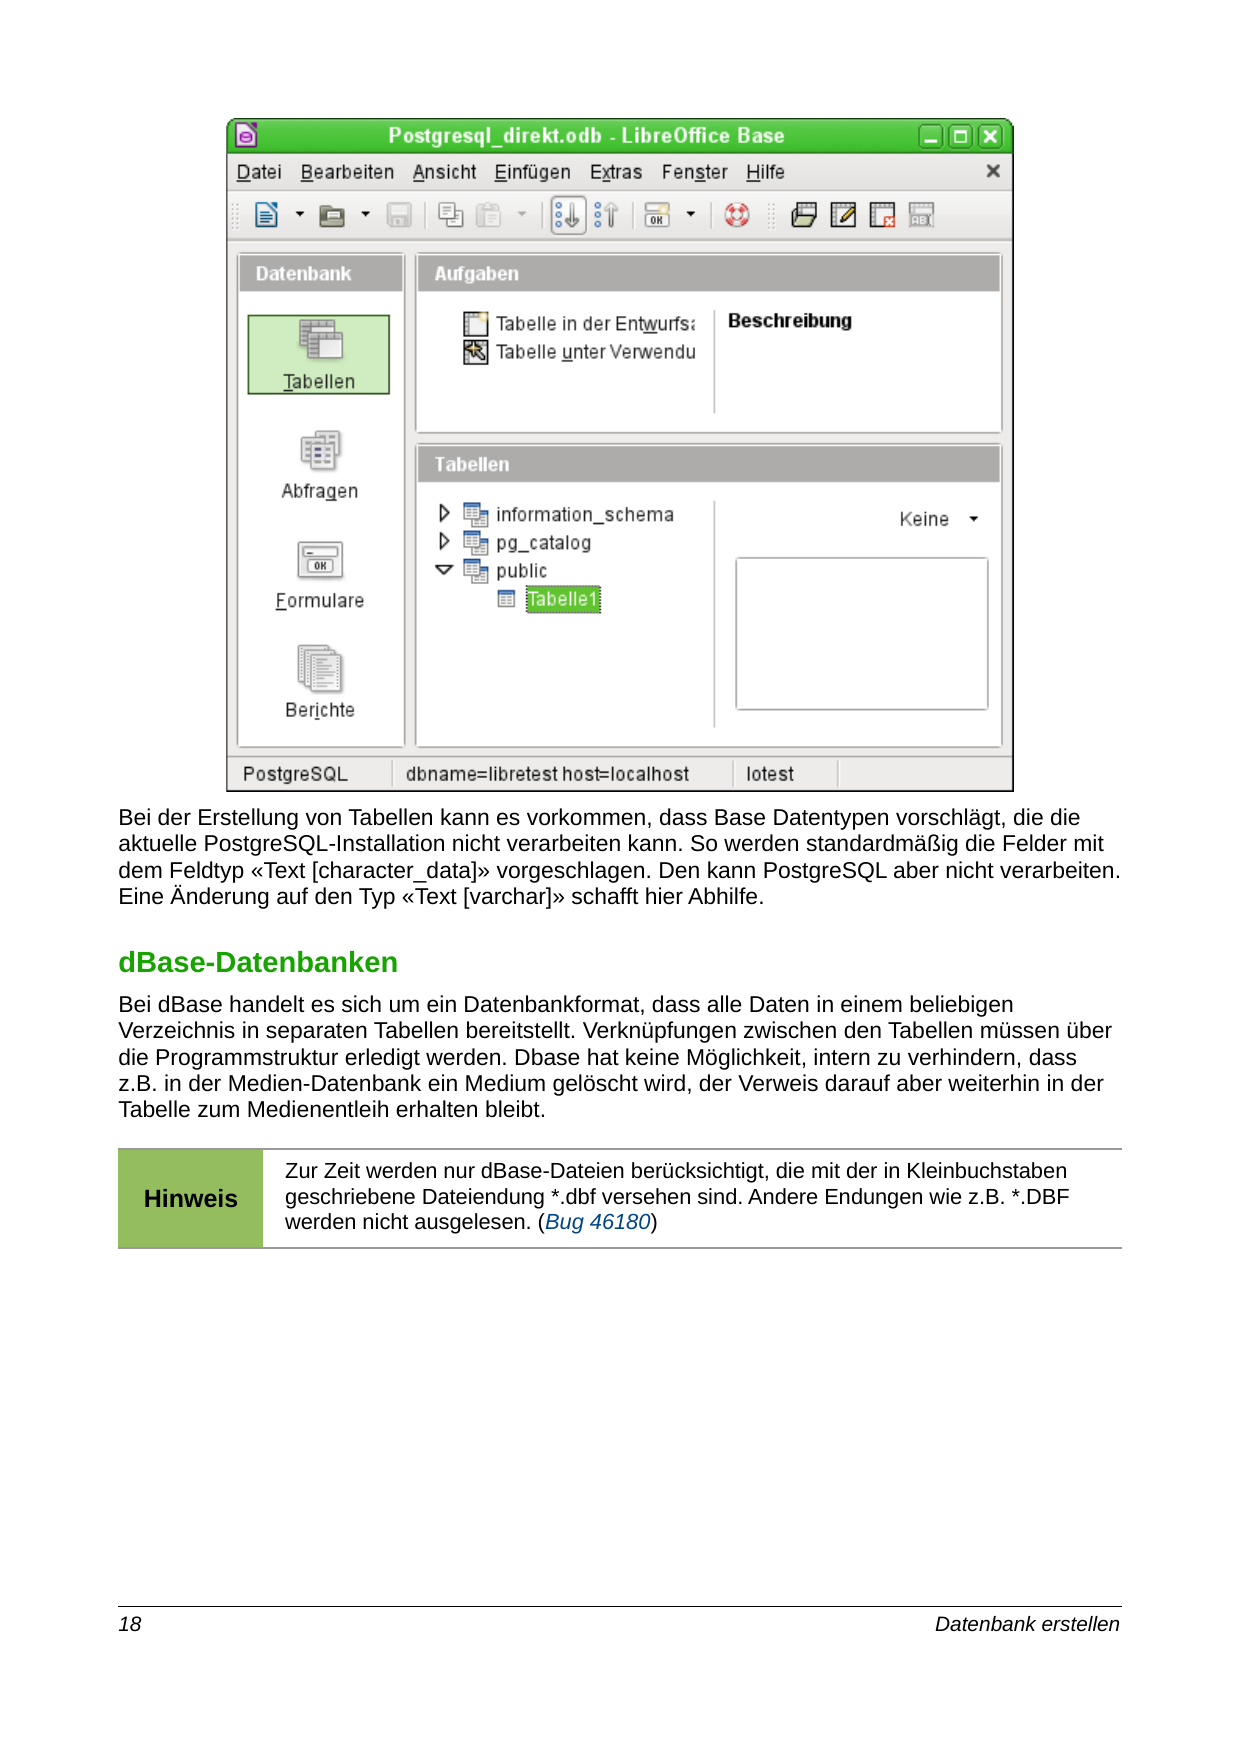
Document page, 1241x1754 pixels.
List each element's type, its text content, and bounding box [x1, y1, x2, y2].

subtitle dBase-Datenbanken [118, 945, 1122, 978]
table_header Zur Zeit werden nur dBase-Dateien berücksichtigt, die mit der in Kleinbuchstaben geschriebene Dateiendung *.dbf versehen sind. Andere Endungen wie z.B. *.DBF werden nicht ausgelesen. (Bug 46180) [264, 1150, 1122, 1247]
text Bei der Erstellung von Tabellen kann es vorkommen, dass Base Datentypen vorschlägt, die die aktuelle PostgreSQL-Installation nicht verarbeiten kann. So werden standardmäßig die Felder mit dem Feldtyp «Text [character_data]» vorgeschlagen. Den kann PostgreSQL aber nicht verarbeiten. Eine Änderung auf den Typ «Text [varchar]» schafft hier Abhilfe. [118, 804, 1122, 909]
picture [226, 118, 1014, 792]
text Bei dBase handelt es sich um ein Datenbankformat, dass alle Daten in einem beliebigen Verzeichnis in separaten Tabellen bereitstellt. Verknüpfungen zwischen den Tabellen müssen über die Programmstruktur erledigt werden. Dbase hat keine Möglichkeit, intern zu verhindern, dass z.B. in der Medien-Datenbank ein Medium gelöscht wird, der Verweis darauf aber weiterhin in der Tabelle zum Medienentleih erhalten bleibt. [118, 991, 1122, 1123]
table_header Hinweis [118, 1150, 263, 1247]
